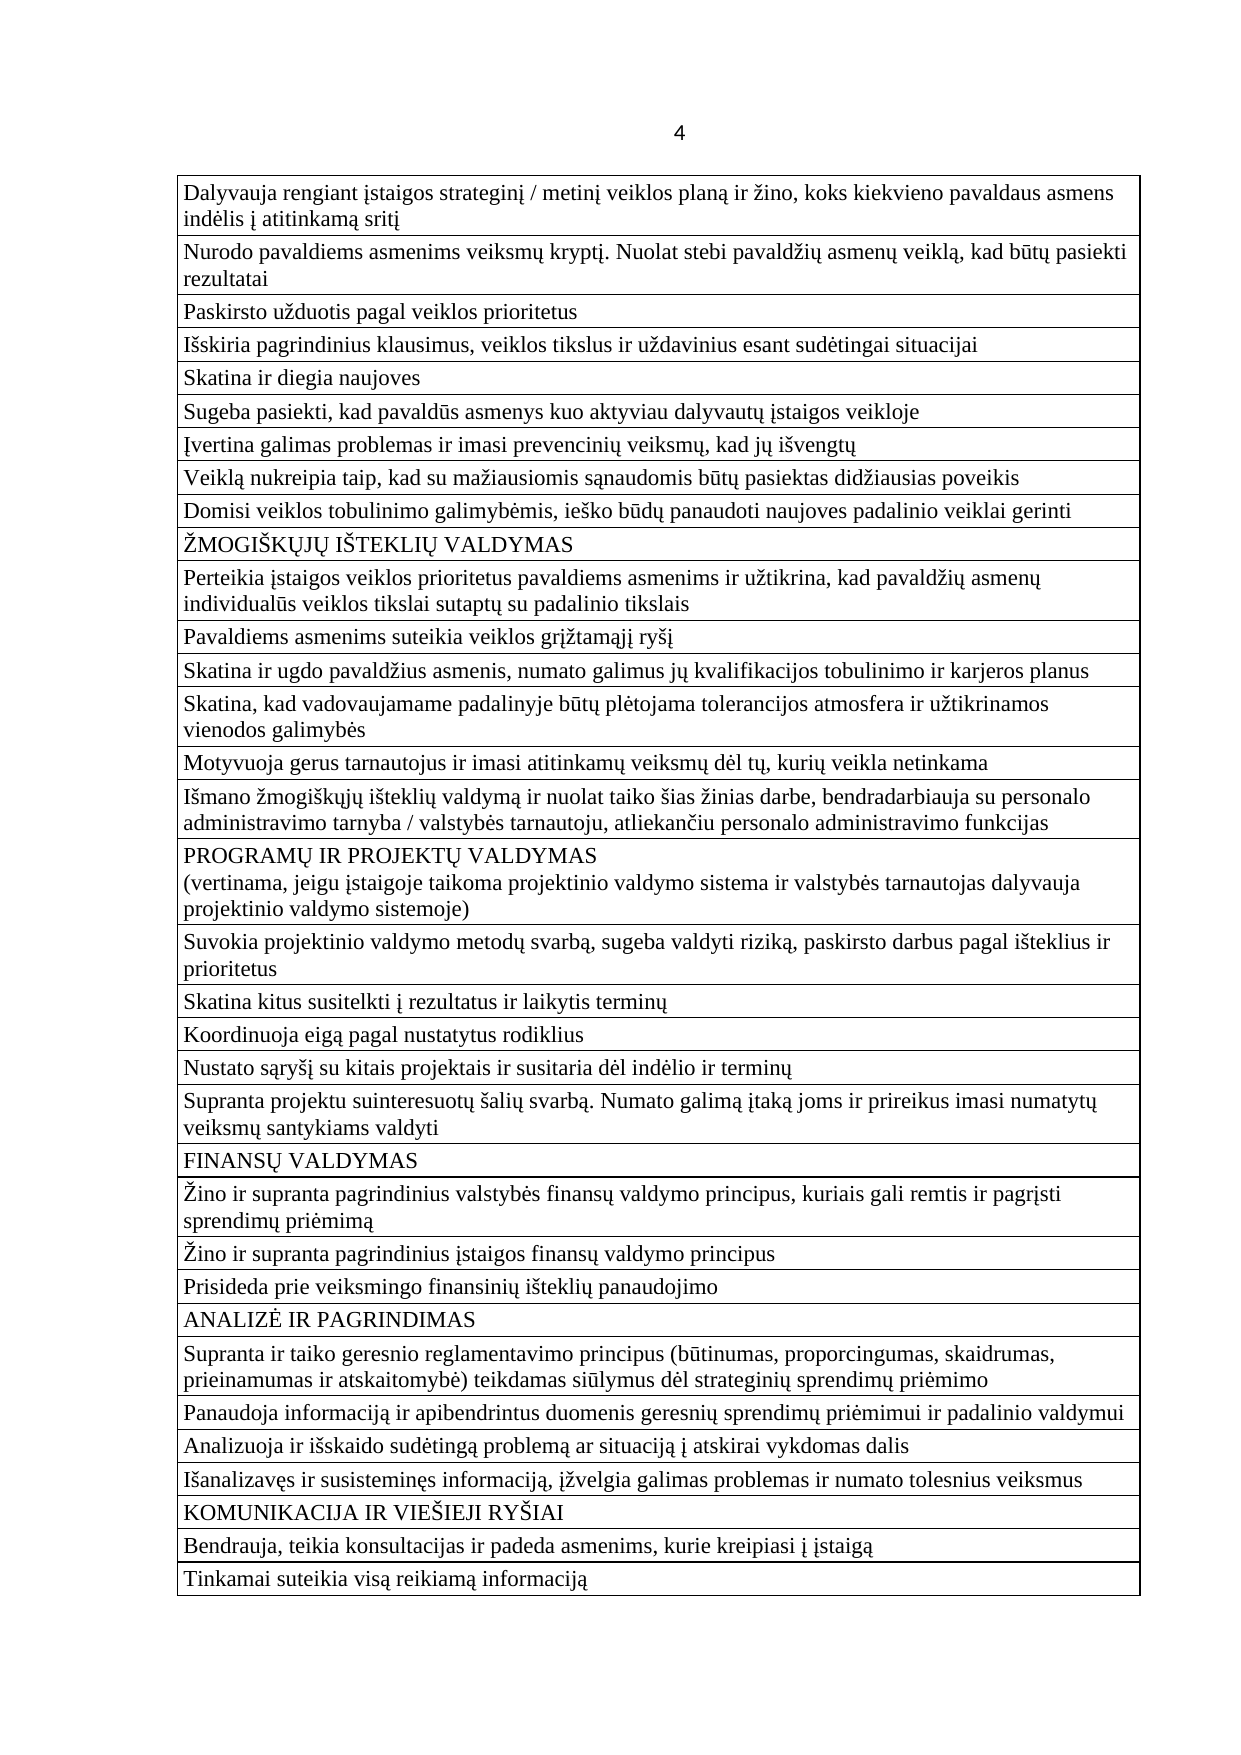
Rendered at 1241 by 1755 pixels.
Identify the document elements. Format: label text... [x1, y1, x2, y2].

table_cell PROGRAMŲ IR PROJEKTŲ VALDYMAS (vertinama, jeigu įstaigoje taikoma projektinio valdymo sistema ir valstybės tarnautojas dalyvauja projektinio valdymo sistemoje) [178, 839, 1139, 924]
table_cell Prisideda prie veiksmingo finansinių išteklių panaudojimo [178, 1270, 1139, 1302]
table_cell Žino ir supranta pagrindinius valstybės finansų valdymo principus, kuriais gali remtis ir pagrįsti sprendimų priėmimą [178, 1178, 1139, 1236]
table_cell Dalyvauja rengiant įstaigos strateginį / metinį veiklos planą ir žino, koks kiekvieno pavaldaus asmens indėlis į atitinkamą sritį [178, 176, 1139, 234]
table_cell Koordinuoja eigą pagal nustatytus rodiklius [178, 1018, 1139, 1050]
table_cell Išanalizavęs ir susisteminęs informaciją, įžvelgia galimas problemas ir numato tolesnius veiksmus [178, 1463, 1139, 1495]
table_cell Žino ir supranta pagrindinius įstaigos finansų valdymo principus [178, 1237, 1139, 1269]
table_cell Suvokia projektinio valdymo metodų svarbą, sugeba valdyti riziką, paskirsto darbus pagal išteklius ir prioritetus [178, 925, 1139, 984]
table_cell ŽMOGIŠKŲJŲ IŠTEKLIŲ VALDYMAS [178, 528, 1139, 560]
table_cell Nurodo pavaldiems asmenims veiksmų kryptį. Nuolat stebi pavaldžių asmenų veiklą, kad būtų pasiekti rezultatai [178, 236, 1139, 294]
table_cell KOMUNIKACIJA IR VIEŠIEJI RYŠIAI [178, 1496, 1139, 1528]
table_cell Tinkamai suteikia visą reikiamą informaciją [178, 1563, 1139, 1594]
table_cell Skatina kitus susitelkti į rezultatus ir laikytis terminų [178, 985, 1139, 1017]
table_cell Pavaldiems asmenims suteikia veiklos grįžtamąjį ryšį [178, 621, 1139, 653]
table_cell FINANSŲ VALDYMAS [178, 1144, 1139, 1176]
table_cell Motyvuoja gerus tarnautojus ir imasi atitinkamų veiksmų dėl tų, kurių veikla netinkama [178, 747, 1139, 779]
table_cell Skatina ir ugdo pavaldžius asmenis, numato galimus jų kvalifikacijos tobulinimo ir karjeros planus [178, 654, 1139, 686]
table_cell ANALIZĖ IR PAGRINDIMAS [178, 1304, 1139, 1336]
table_cell Išskiria pagrindinius klausimus, veiklos tikslus ir uždavinius esant sudėtingai situacijai [178, 328, 1139, 361]
table_cell Domisi veiklos tobulinimo galimybėmis, ieško būdų panaudoti naujoves padalinio veiklai gerinti [178, 495, 1139, 527]
table_cell Panaudoja informaciją ir apibendrintus duomenis geresnių sprendimų priėmimui ir padalinio valdymui [178, 1396, 1139, 1428]
table_cell Skatina, kad vadovaujamame padalinyje būtų plėtojama tolerancijos atmosfera ir užtikrinamos vienodos galimybės [178, 687, 1139, 746]
table_cell Supranta projektu suinteresuotų šalių svarbą. Numato galimą įtaką joms ir prireikus imasi numatytų veiksmų santykiams valdyti [178, 1085, 1139, 1143]
table_cell Skatina ir diegia naujoves [178, 362, 1139, 394]
table_cell Įvertina galimas problemas ir imasi prevencinių veiksmų, kad jų išvengtų [178, 428, 1139, 460]
table_cell Perteikia įstaigos veiklos prioritetus pavaldiems asmenims ir užtikrina, kad pavaldžių asmenų individualūs veiklos tikslai sutaptų su padalinio tikslais [178, 561, 1139, 619]
table_cell Supranta ir taiko geresnio reglamentavimo principus (būtinumas, proporcingumas, skaidrumas, prieinamumas ir atskaitomybė) teikdamas siūlymus dėl strateginių sprendimų priėmimo [178, 1337, 1139, 1395]
table_cell Nustato sąryšį su kitais projektais ir susitaria dėl indėlio ir terminų [178, 1051, 1139, 1083]
table_cell Išmano žmogiškųjų išteklių valdymą ir nuolat taiko šias žinias darbe, bendradarbiauja su personalo administravimo tarnyba / valstybės tarnautoju, atliekančiu personalo administravimo funkcijas [178, 780, 1139, 838]
table_cell Bendrauja, teikia konsultacijas ir padeda asmenims, kurie kreipiasi į įstaigą [178, 1529, 1139, 1561]
table_cell Veiklą nukreipia taip, kad su mažiausiomis sąnaudomis būtų pasiektas didžiausias poveikis [178, 461, 1139, 493]
table_cell Analizuoja ir išskaido sudėtingą problemą ar situaciją į atskirai vykdomas dalis [178, 1430, 1139, 1462]
table_cell Sugeba pasiekti, kad pavaldūs asmenys kuo aktyviau dalyvautų įstaigos veikloje [178, 395, 1139, 427]
table_cell Paskirsto užduotis pagal veiklos prioritetus [178, 295, 1139, 327]
